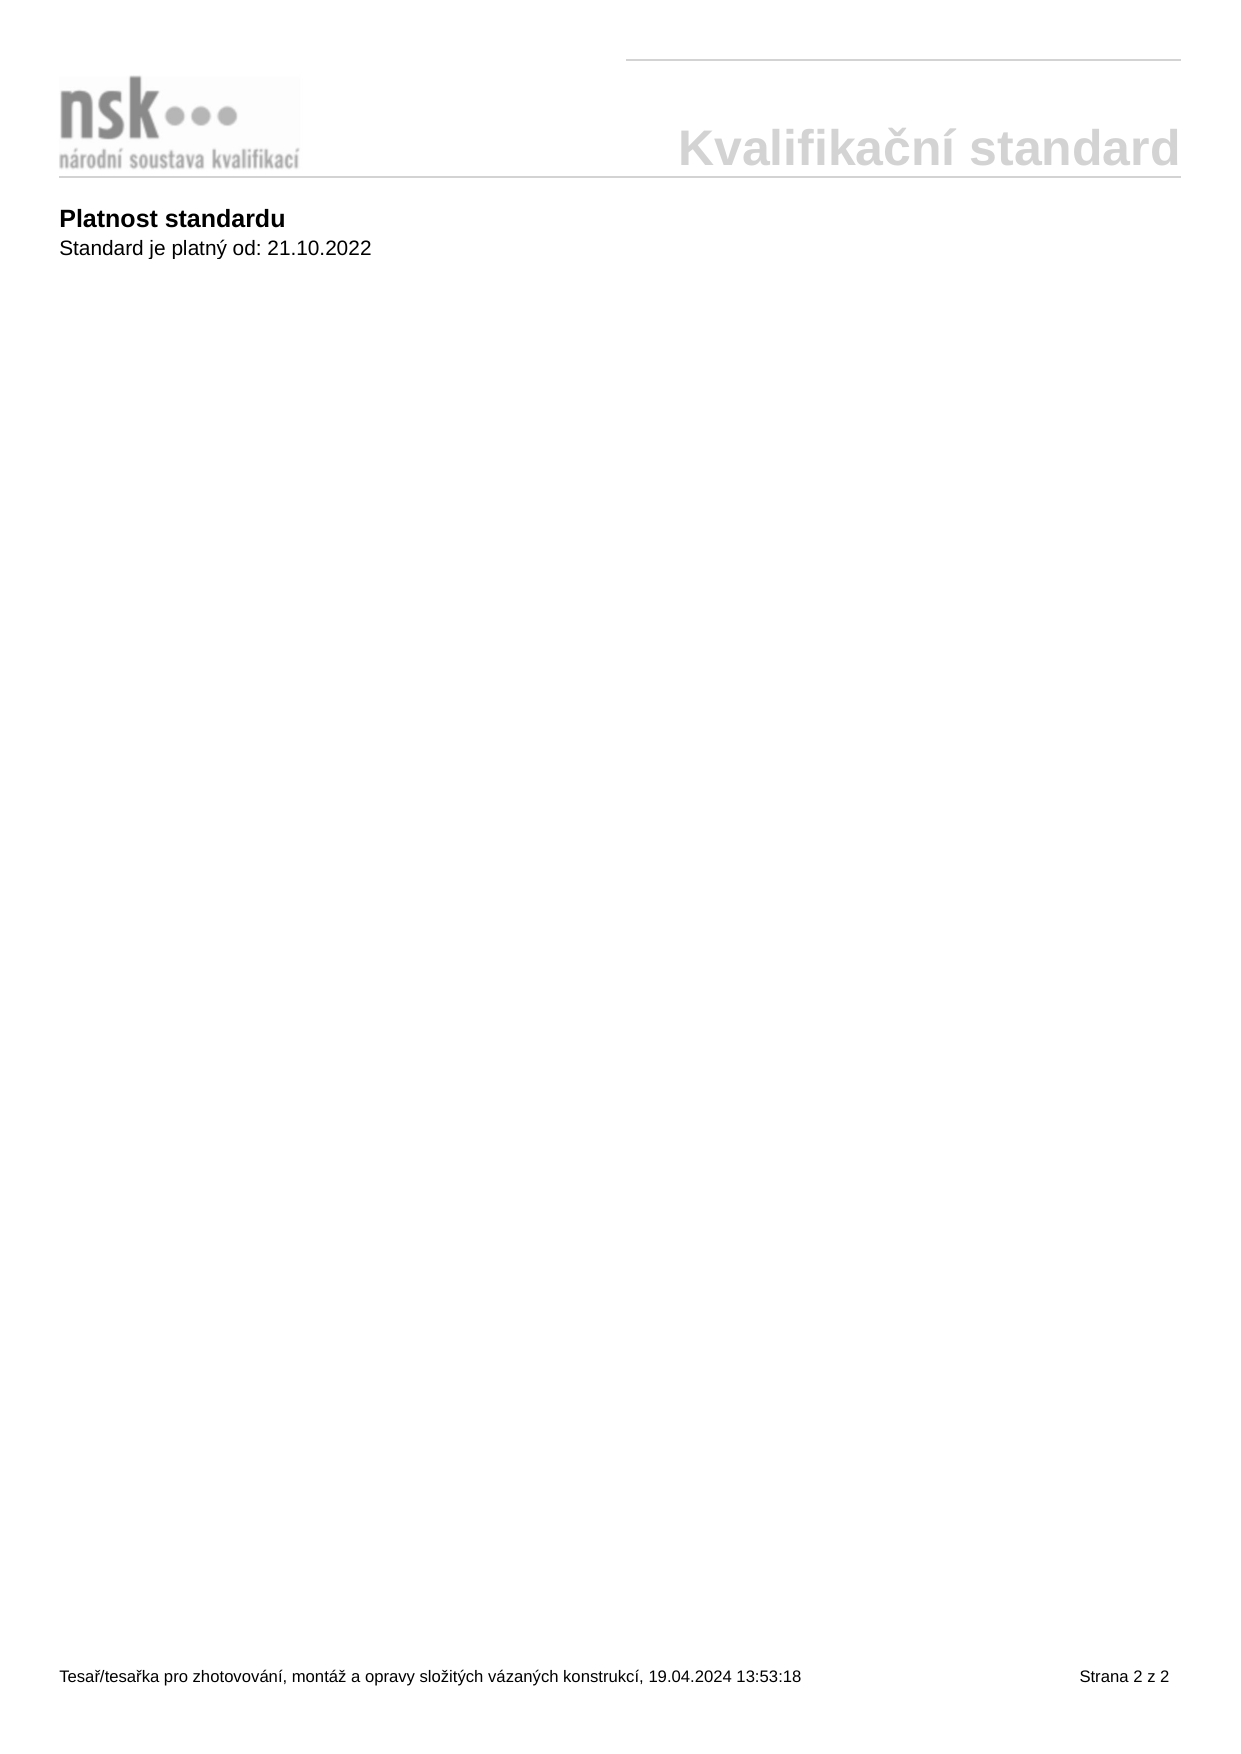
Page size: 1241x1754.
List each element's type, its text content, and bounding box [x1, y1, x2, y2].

table_cell [1093, 194, 1169, 200]
table_cell [59, 259, 483, 559]
table_cell [620, 1159, 626, 1409]
table_cell [620, 559, 626, 859]
table_cell [1169, 1409, 1181, 1658]
table_cell [862, 1159, 1093, 1409]
table_cell [59, 859, 483, 1159]
table_cell [862, 1409, 1093, 1658]
table_cell [1169, 1159, 1181, 1409]
table_cell [620, 259, 626, 559]
table_cell [484, 1159, 620, 1409]
picture [58, 59, 621, 171]
table_cell [626, 1409, 862, 1658]
table_cell [1169, 1658, 1181, 1694]
table_cell [484, 859, 620, 1159]
table_cell [862, 859, 1093, 1159]
table_cell [862, 559, 1093, 859]
table_cell [1169, 259, 1181, 559]
table_cell [862, 194, 1093, 200]
table_cell [484, 194, 620, 200]
table_cell [59, 1409, 483, 1658]
table_cell [626, 859, 862, 1159]
table_cell [484, 1409, 620, 1658]
table_cell [1093, 1159, 1169, 1409]
table_cell [1169, 859, 1181, 1159]
table_cell [626, 1159, 862, 1409]
table_cell [620, 859, 626, 1159]
table_cell [626, 559, 862, 859]
table_cell [620, 1409, 626, 1658]
table_cell Platnost standardu [59, 200, 1181, 236]
table_cell [1093, 859, 1169, 1159]
table_cell [484, 259, 620, 559]
table_cell [59, 559, 483, 859]
table_cell [862, 259, 1093, 559]
table_cell [59, 1159, 483, 1409]
table_cell [1169, 194, 1181, 200]
table_cell [626, 259, 862, 559]
table_cell Kvalifikační standard [626, 61, 1181, 176]
table_cell [621, 59, 626, 170]
table_cell [59, 178, 1181, 194]
table_cell Tesař/tesařka pro zhotovování, montáž a opravy složitých vázaných konstrukcí, 19.04.2024 13:53:18 [59, 1658, 862, 1694]
table_cell [1093, 259, 1169, 559]
table_cell [1169, 559, 1181, 859]
table_cell Strana 2 z 2 [862, 1658, 1169, 1694]
table_cell [1093, 559, 1169, 859]
table_cell [59, 171, 483, 176]
table_cell [1093, 1409, 1169, 1658]
table_cell [626, 194, 862, 200]
table_cell [484, 559, 620, 859]
table_cell Standard je platný od: 21.10.2022 [59, 236, 1181, 259]
table_cell [484, 171, 620, 176]
table_cell [59, 194, 483, 200]
